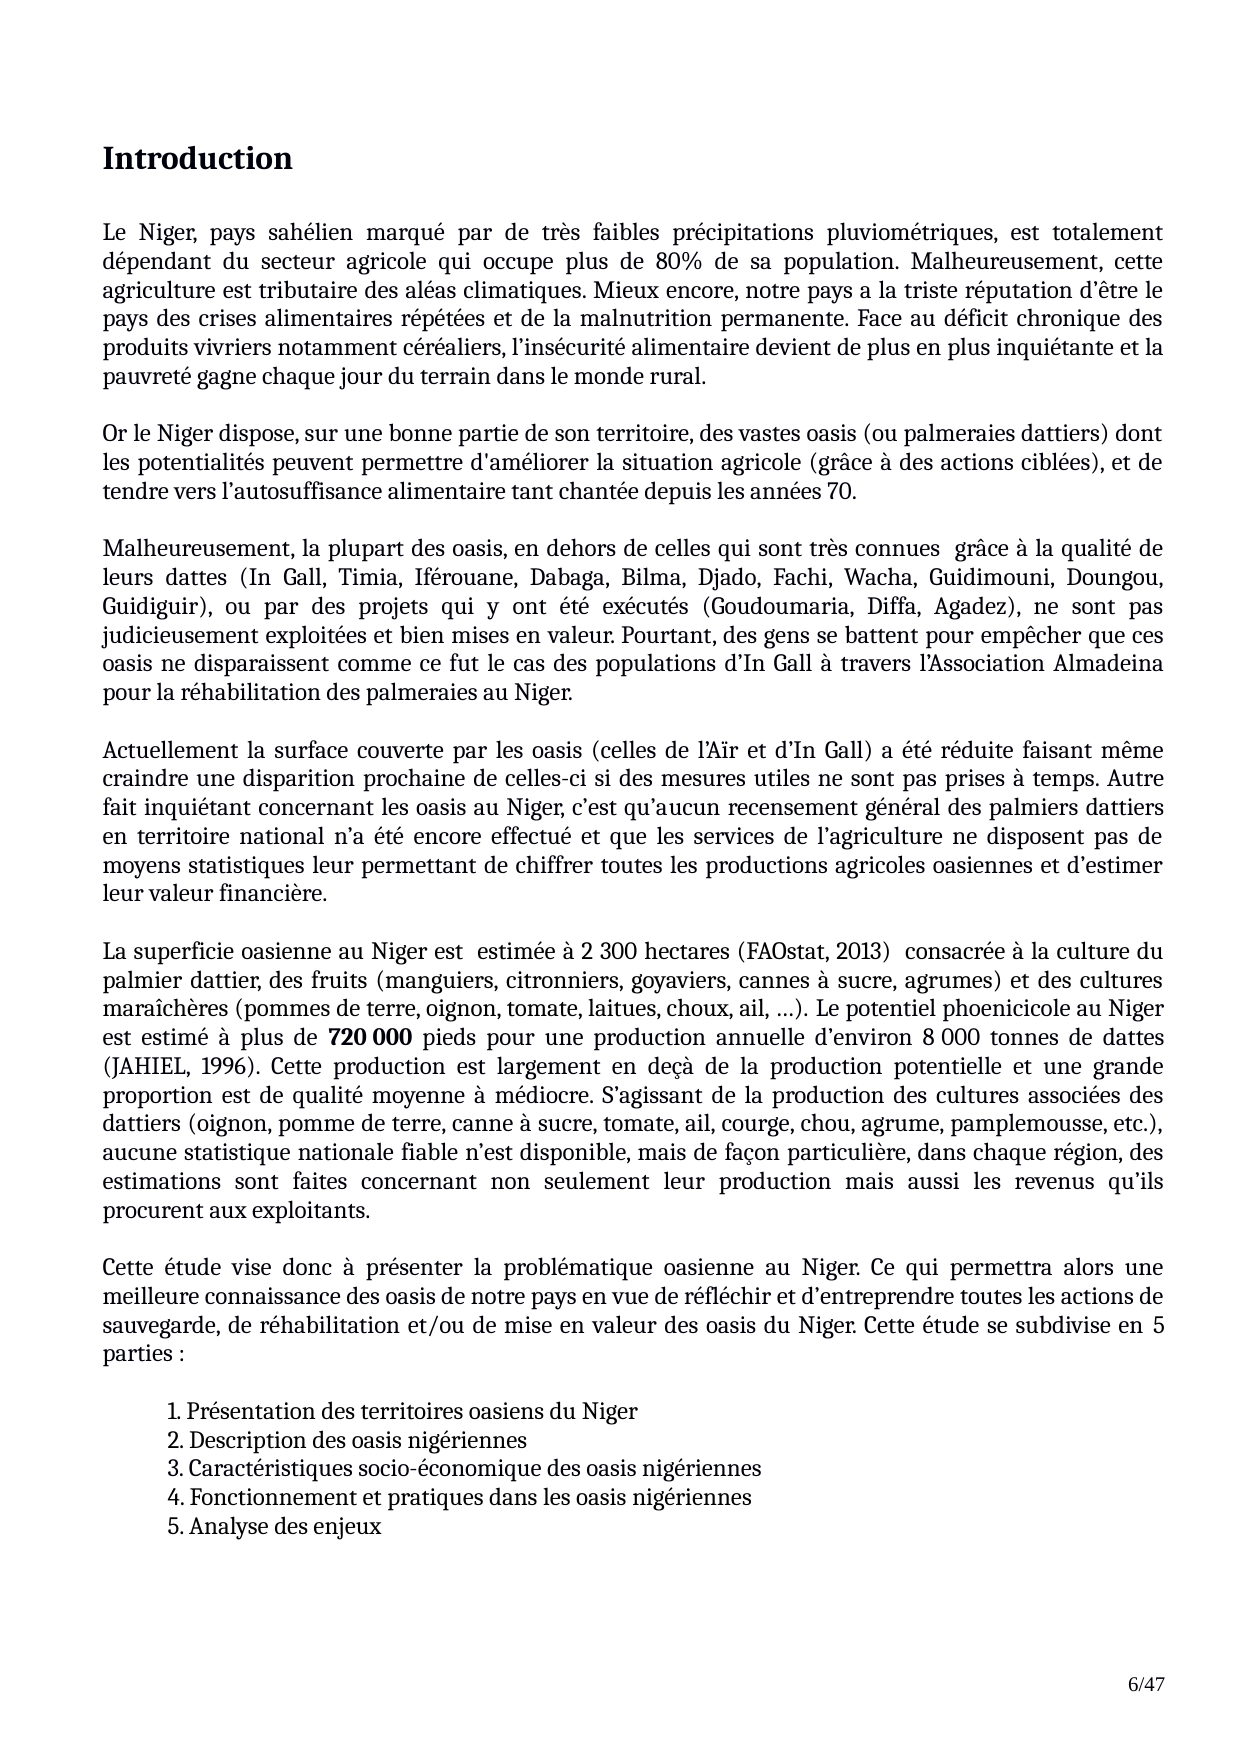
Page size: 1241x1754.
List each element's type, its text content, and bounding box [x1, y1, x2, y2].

text 3. Caractéristiques socio-économique des oasis nigériennes [167, 1454, 1165, 1483]
text Le Niger, pays sahélien marqué par de très faibles précipitations pluviométriques, est totalement dépendant du secteur agricole qui occupe plus de 80% de sa population. Malheureusement, cette agriculture est tributaire des aléas climatiques. Mieux encore, notre pays a la triste réputation d’être le pays des crises alimentaires répétées et de la malnutrition permanente. Face au déficit chronique des produits vivriers notamment céréaliers, l’insécurité alimentaire devient de plus en plus inquiétante et la pauvreté gagne chaque jour du terrain dans le monde rural. [102, 218, 1165, 391]
text 5. Analyse des enjeux [167, 1512, 1165, 1541]
text 1. Présentation des territoires oasiens du Niger [167, 1397, 1165, 1426]
text 4. Fonctionnement et pratiques dans les oasis nigériennes [167, 1483, 1165, 1512]
subtitle Introduction [102, 139, 1165, 177]
text Actuellement la surface couverte par les oasis (celles de l’Aïr et d’In Gall) a été réduite faisant même craindre une disparition prochaine de celles-ci si des mesures utiles ne sont pas prises à temps. Autre fait inquiétant concernant les oasis au Niger, c’est qu’aucun recensement général des palmiers dattiers en territoire national n’a été encore effectué et que les services de l’agriculture ne disposent pas de moyens statistiques leur permettant de chiffrer toutes les productions agricoles oasiennes et d’estimer leur valeur financière. [102, 736, 1165, 908]
text Cette étude vise donc à présenter la problématique oasienne au Niger. Ce qui permettra alors une meilleure connaissance des oasis de notre pays en vue de réfléchir et d’entreprendre toutes les actions de sauvegarde, de réhabilitation et/ou de mise en valeur des oasis du Niger. Cette étude se subdivise en 5 parties : [102, 1253, 1165, 1368]
text Malheureusement, la plupart des oasis, en dehors de celles qui sont très connues grâce à la qualité de leurs dattes (In Gall, Timia, Iférouane, Dabaga, Bilma, Djado, Fachi, Wacha, Guidimouni, Doungou, Guidiguir), ou par des projets qui y ont été exécutés (Goudoumaria, Diffa, Agadez), ne sont pas judicieusement exploitées et bien mises en valeur. Pourtant, des gens se battent pour empêcher que ces oasis ne disparaissent comme ce fut le cas des populations d’In Gall à travers l’Association Almadeina pour la réhabilitation des palmeraies au Niger. [102, 534, 1165, 707]
text Or le Niger dispose, sur une bonne partie de son territoire, des vastes oasis (ou palmeraies dattiers) dont les potentialités peuvent permettre d'améliorer la situation agricole (grâce à des actions ciblées), et de tendre vers l’autosuffisance alimentaire tant chantée depuis les années 70. [102, 419, 1165, 506]
text La superficie oasienne au Niger est estimée à 2 300 hectares (FAOstat, 2013) consacrée à la culture du palmier dattier, des fruits (manguiers, citronniers, goyaviers, cannes à sucre, agrumes) et des cultures maraîchères (pommes de terre, oignon, tomate, laitues, choux, ail, …). Le potentiel phoenicicole au Niger est estimé à plus de 720 000 pieds pour une production annuelle d’environ 8 000 tonnes de dattes (JAHIEL, 1996). Cette production est largement en deçà de la production potentielle et une grande proportion est de qualité moyenne à médiocre. S’agissant de la production des cultures associées des dattiers (oignon, pomme de terre, canne à sucre, tomate, ail, courge, chou, agrume, pamplemousse, etc.), aucune statistique nationale fiable n’est disponible, mais de façon particulière, dans chaque région, des estimations sont faites concernant non seulement leur production mais aussi les revenus qu’ils procurent aux exploitants. [102, 937, 1165, 1224]
text 2. Description des oasis nigériennes [167, 1426, 1165, 1454]
